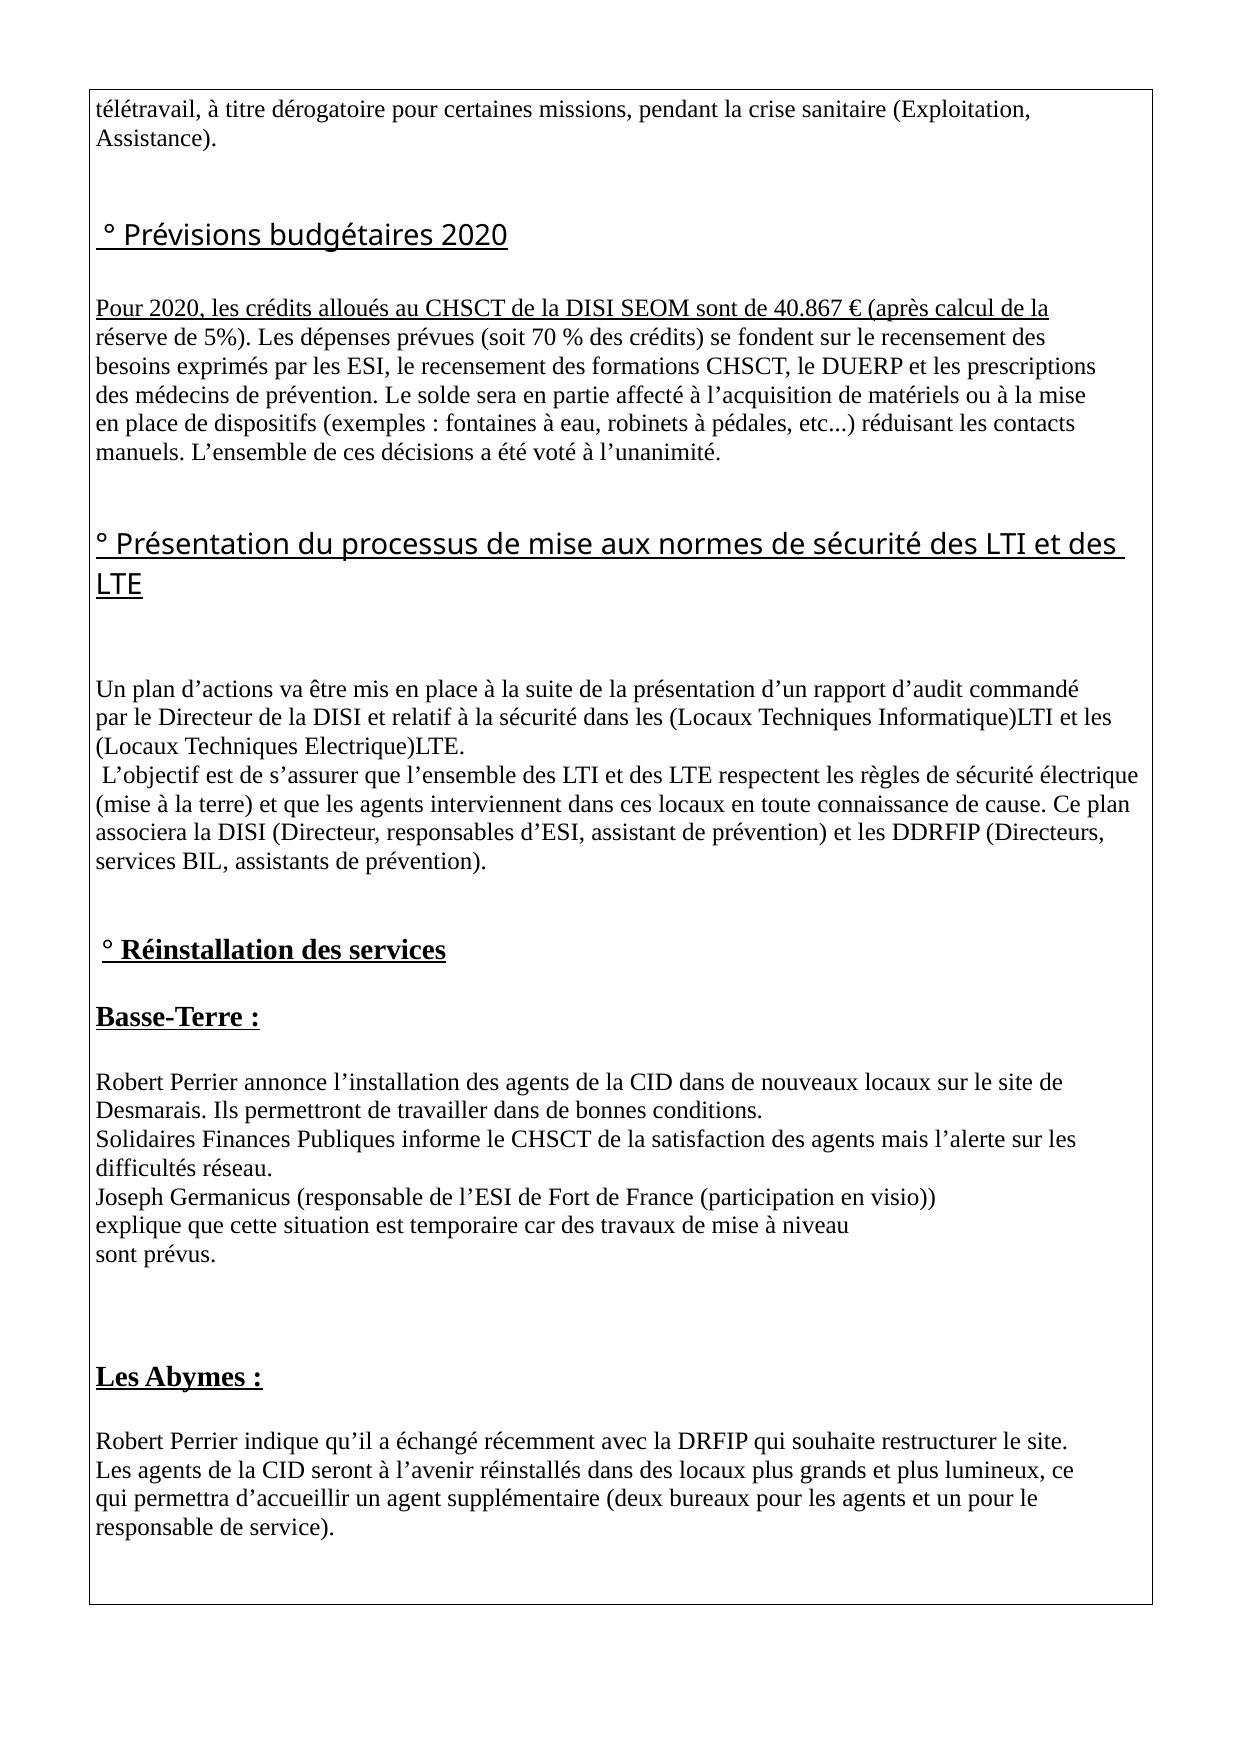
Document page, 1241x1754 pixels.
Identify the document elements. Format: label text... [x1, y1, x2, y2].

table_cell télétravail, à titre dérogatoire pour certaines missions, pendant la crise sanitaire (Exploitation, Assistance). ° Prévisions budgétaires 2020 Pour 2020, les crédits alloués au CHSCT de la DISI SEOM sont de 40.867 € (après calcul de la réserve de 5%). Les dépenses prévues (soit 70 % des crédits) se fondent sur le recensement des besoins exprimés par les ESI, le recensement des formations CHSCT, le DUERP et les prescriptions des médecins de prévention. Le solde sera en partie affecté à l’acquisition de matériels ou à la mise en place de dispositifs (exemples : fontaines à eau, robinets à pédales, etc...) réduisant les contacts manuels. L’ensemble de ces décisions a été voté à l’unanimité. ° Présentation du processus de mise aux normes de sécurité des LTI et des LTE Un plan d’actions va être mis en place à la suite de la présentation d’un rapport d’audit commandé par le Directeur de la DISI et relatif à la sécurité dans les (Locaux Techniques Informatique)LTI et les (Locaux Techniques Electrique)LTE. L’objectif est de s’assurer que l’ensemble des LTI et des LTE respectent les règles de sécurité électrique (mise à la terre) et que les agents interviennent dans ces locaux en toute connaissance de cause. Ce plan associera la DISI (Directeur, responsables d’ESI, assistant de prévention) et les DDRFIP (Directeurs, services BIL, assistants de prévention). ° Réinstallation des services Basse-Terre : Robert Perrier annonce l’installation des agents de la CID dans de nouveaux locaux sur le site de Desmarais. Ils permettront de travailler dans de bonnes conditions. Solidaires Finances Publiques informe le CHSCT de la satisfaction des agents mais l’alerte sur les difficultés réseau. Joseph Germanicus (responsable de l’ESI de Fort de France (participation en visio)) explique que cette situation est temporaire car des travaux de mise à niveau sont prévus. Les Abymes : Robert Perrier indique qu’il a échangé récemment avec la DRFIP qui souhaite restructurer le site. Les agents de la CID seront à l’avenir réinstallés dans des locaux plus grands et plus lumineux, ce qui permettra d’accueillir un agent supplémentaire (deux bureaux pour les agents et un pour le responsable de service). [90, 90, 1152, 1604]
